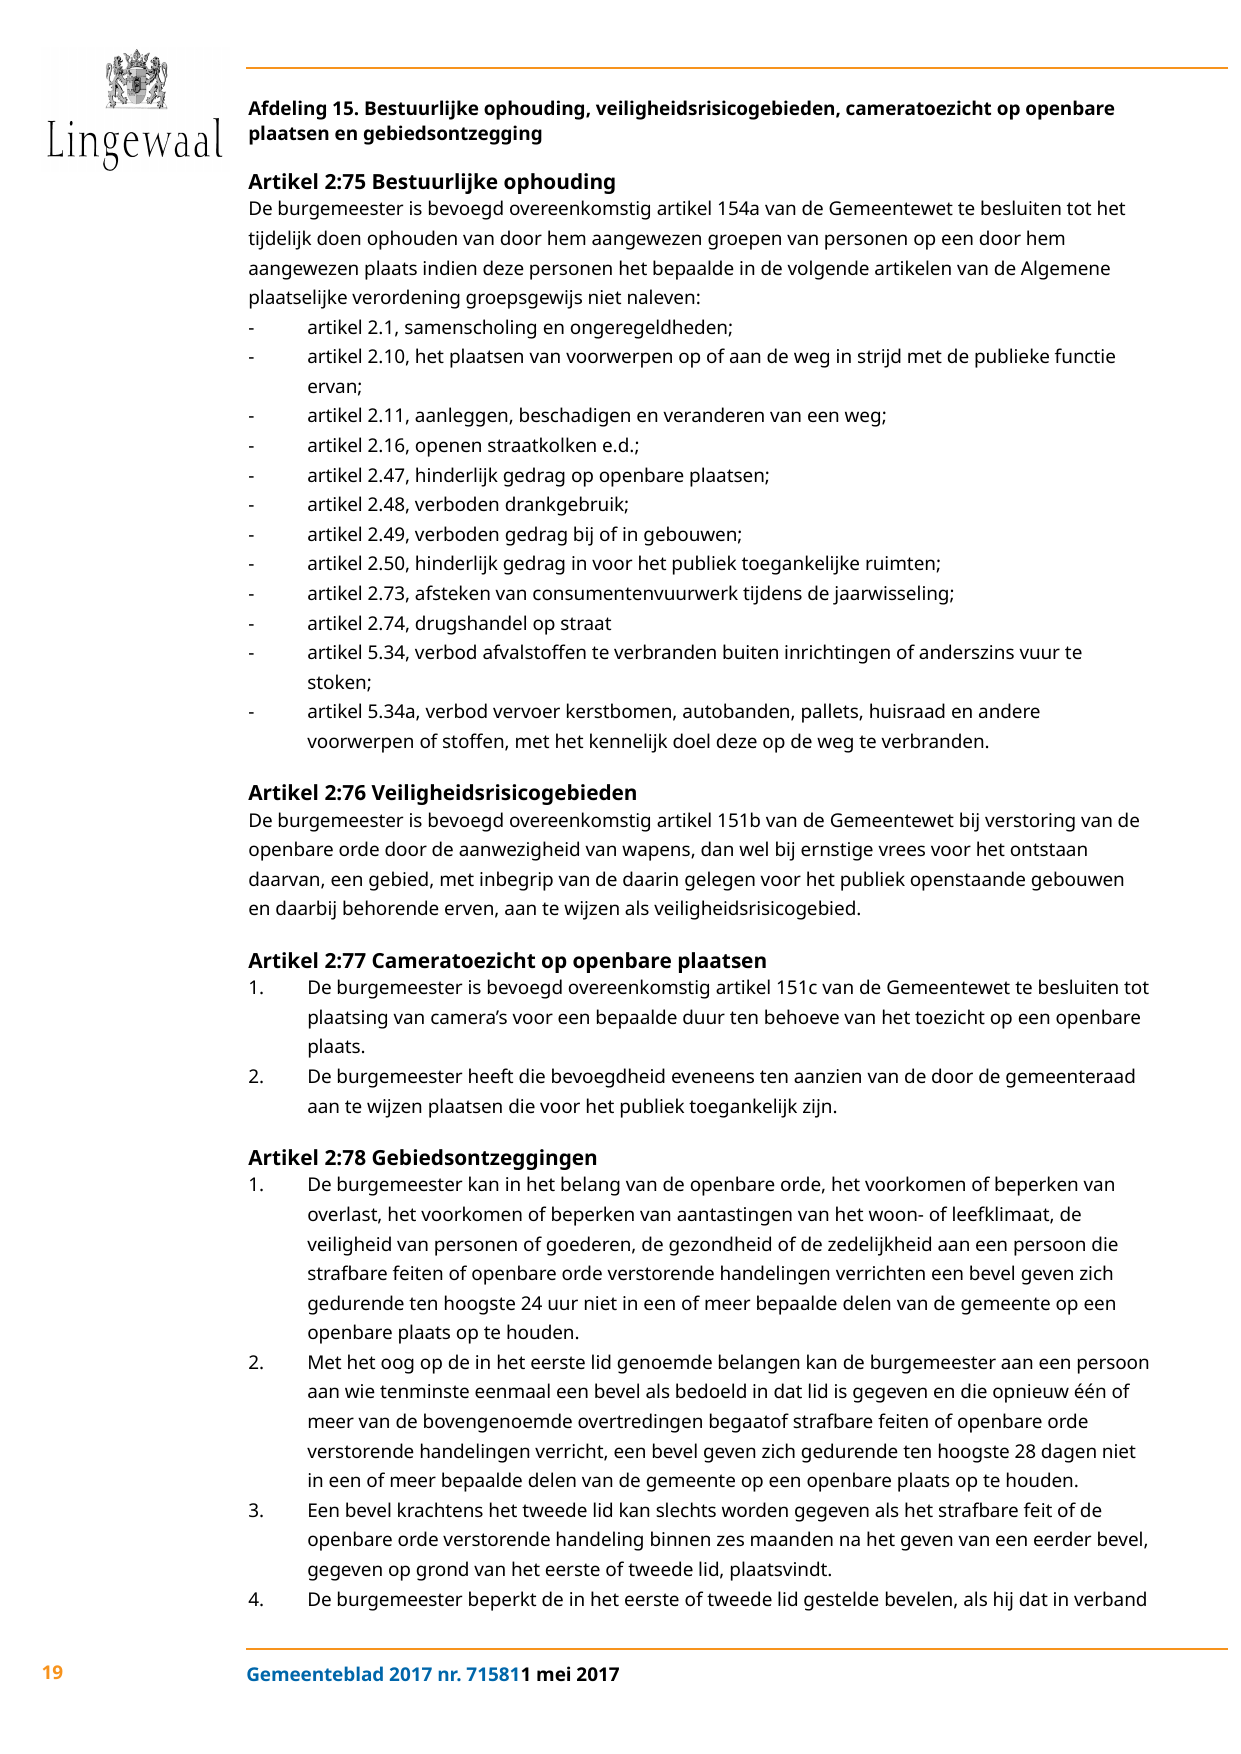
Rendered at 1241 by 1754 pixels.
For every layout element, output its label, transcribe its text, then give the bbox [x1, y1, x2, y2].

list artikel 2.49, verboden gedrag bij of in gebouwen; [248, 521, 1152, 547]
text Artikel 2:75 Bestuurlijke ophouding [248, 167, 1152, 196]
list De burgemeester is bevoegd overeenkomstig artikel 151c van de Gemeentewet te besluiten tot plaatsing van camera’s voor een bepaalde duur ten behoeve van het toezicht op een openbare plaats. [248, 974, 1152, 1059]
list Een bevel krachtens het tweede lid kan slechts worden gegeven als het strafbare feit of de openbare orde verstorende handeling binnen zes maanden na het geven van een eerder bevel, gegeven op grond van het eerste of tweede lid, plaatsvindt. [248, 1497, 1152, 1582]
list artikel 2.48, verboden drankgebruik; [248, 491, 1152, 517]
list artikel 2.16, openen straatkolken e.d.; [248, 432, 1152, 458]
list artikel 2.10, het plaatsen van voorwerpen op of aan de weg in strijd met de publieke functie ervan; [248, 343, 1152, 399]
list De burgemeester kan in het belang van de openbare orde, het voorkomen of beperken van overlast, het voorkomen of beperken van aantastingen van het woon- of leefklimaat, de veiligheid van personen of goederen, de gezondheid of de zedelijkheid aan een persoon die strafbare feiten of openbare orde verstorende handelingen verrichten een bevel geven zich gedurende ten hoogste 24 uur niet in een of meer bepaalde delen van de gemeente op een openbare plaats op te houden. [248, 1172, 1152, 1345]
text Afdeling 15. Bestuurlijke ophouding, veiligheidsrisicogebieden, cameratoezicht op openbare plaatsen en gebiedsontzegging [248, 95, 1152, 146]
text Artikel 2:78 Gebiedsontzeggingen [248, 1143, 1152, 1172]
text De burgemeester is bevoegd overeenkomstig artikel 151b van de Gemeentewet bij verstoring van de openbare orde door de aanwezigheid van wapens, dan wel bij ernstige vrees voor het ontstaan daarvan, een gebied, met inbegrip van de daarin gelegen voor het publiek openstaande gebouwen en daarbij behorende erven, aan te wijzen als veiligheidsrisicogebied. [248, 807, 1152, 921]
list artikel 2.47, hinderlijk gedrag op openbare plaatsen; [248, 462, 1152, 487]
list artikel 2.73, afsteken van consumentenvuurwerk tijdens de jaarwisseling; [248, 580, 1152, 606]
text Artikel 2:77 Cameratoezicht op openbare plaatsen [248, 946, 1152, 974]
list De burgemeester beperkt de in het eerste of tweede lid gestelde bevelen, als hij dat in verband [248, 1586, 1152, 1612]
text De burgemeester is bevoegd overeenkomstig artikel 154a van de Gemeentewet te besluiten tot het tijdelijk doen ophouden van door hem aangewezen groepen van personen op een door hem aangewezen plaats indien deze personen het bepaalde in de volgende artikelen van de Algemene plaatselijke verordening groepsgewijs niet naleven: [248, 196, 1152, 310]
list artikel 2.11, aanleggen, beschadigen en veranderen van een weg; [248, 403, 1152, 428]
picture [41, 47, 231, 172]
list artikel 5.34, verbod afvalstoffen te verbranden buiten inrichtingen of anderszins vuur te stoken; [248, 639, 1152, 694]
list artikel 2.50, hinderlijk gedrag in voor het publiek toegankelijke ruimten; [248, 551, 1152, 576]
list artikel 2.74, drugshandel op straat [248, 610, 1152, 635]
list artikel 5.34a, verbod vervoer kerstbomen, autobanden, pallets, huisraad en andere voorwerpen of stoffen, met het kennelijk doel deze op de weg te verbranden. [248, 698, 1152, 754]
list De burgemeester heeft die bevoegdheid eveneens ten aanzien van de door de gemeenteraad aan te wijzen plaatsen die voor het publiek toegankelijk zijn. [248, 1063, 1152, 1118]
list Met het oog op de in het eerste lid genoemde belangen kan de burgemeester aan een persoon aan wie tenminste eenmaal een bevel als bedoeld in dat lid is gegeven en die opnieuw één of meer van de bovengenoemde overtredingen begaatof strafbare feiten of openbare orde verstorende handelingen verricht, een bevel geven zich gedurende ten hoogste 28 dagen niet in een of meer bepaalde delen van de gemeente op een openbare plaats op te houden. [248, 1349, 1152, 1493]
text Artikel 2:76 Veiligheidsrisicogebieden [248, 778, 1152, 807]
list artikel 2.1, samenscholing en ongeregeldheden; [248, 314, 1152, 339]
